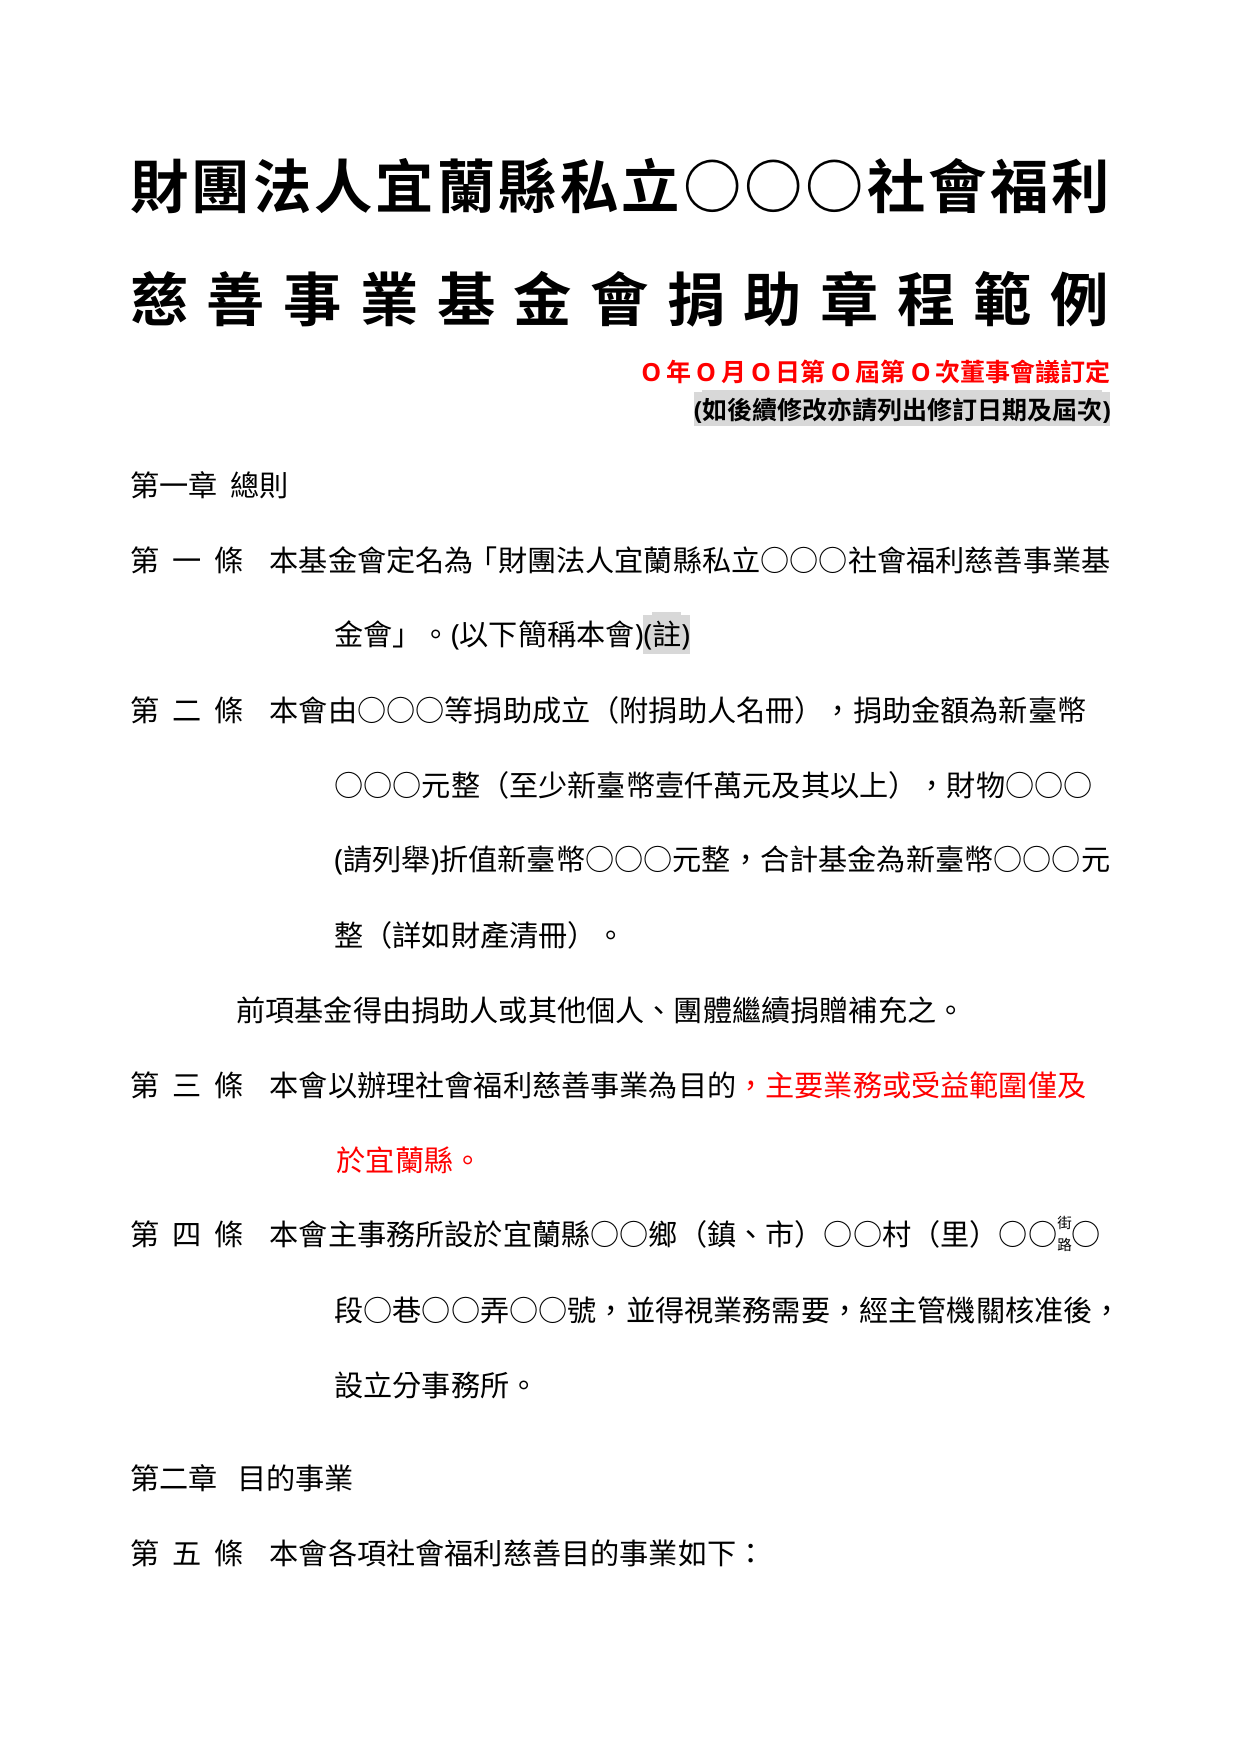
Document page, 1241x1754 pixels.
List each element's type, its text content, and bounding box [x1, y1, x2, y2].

text 第 二 條 本會由○○○等捐助成立（附捐助人名冊），捐助金額為新臺幣○○○元整（至少新臺幣壹仟萬元及其以上），財物○○○(請列舉)折值新臺幣○○○元整，合計基金為新臺幣○○○元整（詳如財產清冊）。 [130, 671, 1110, 971]
text 第二章 目的事業 [130, 1439, 1110, 1514]
text 財團法人宜蘭縣私立○○○社會福利慈善事業基金會捐助章程範例 [130, 127, 1110, 352]
text 第 一 條 本基金會定名為「財團法人宜蘭縣私立○○○社會福利慈善事業基金會」。(以下簡稱本會)(註) [130, 521, 1110, 671]
text 第 五 條 本會各項社會福利慈善目的事業如下： [130, 1514, 1110, 1589]
text (如後續修改亦請列出修訂日期及屆次) [130, 389, 1110, 427]
text 第 四 條 本會主事務所設於宜蘭縣○○鄉（鎮、市）○○村（里）○○街路○段○巷○○弄○○號，並得視業務需要，經主管機關核准後，設立分事務所。 [130, 1196, 1110, 1421]
text 第 三 條 本會以辦理社會福利慈善事業為目的，主要業務或受益範圍僅及於宜蘭縣。 [130, 1046, 1110, 1196]
text 前項基金得由捐助人或其他個人、團體繼續捐贈補充之。 [130, 971, 1110, 1046]
text 第一章 總則 [130, 446, 1110, 521]
text O年O月O日第O屆第O次董事會議訂定 [130, 352, 1110, 389]
